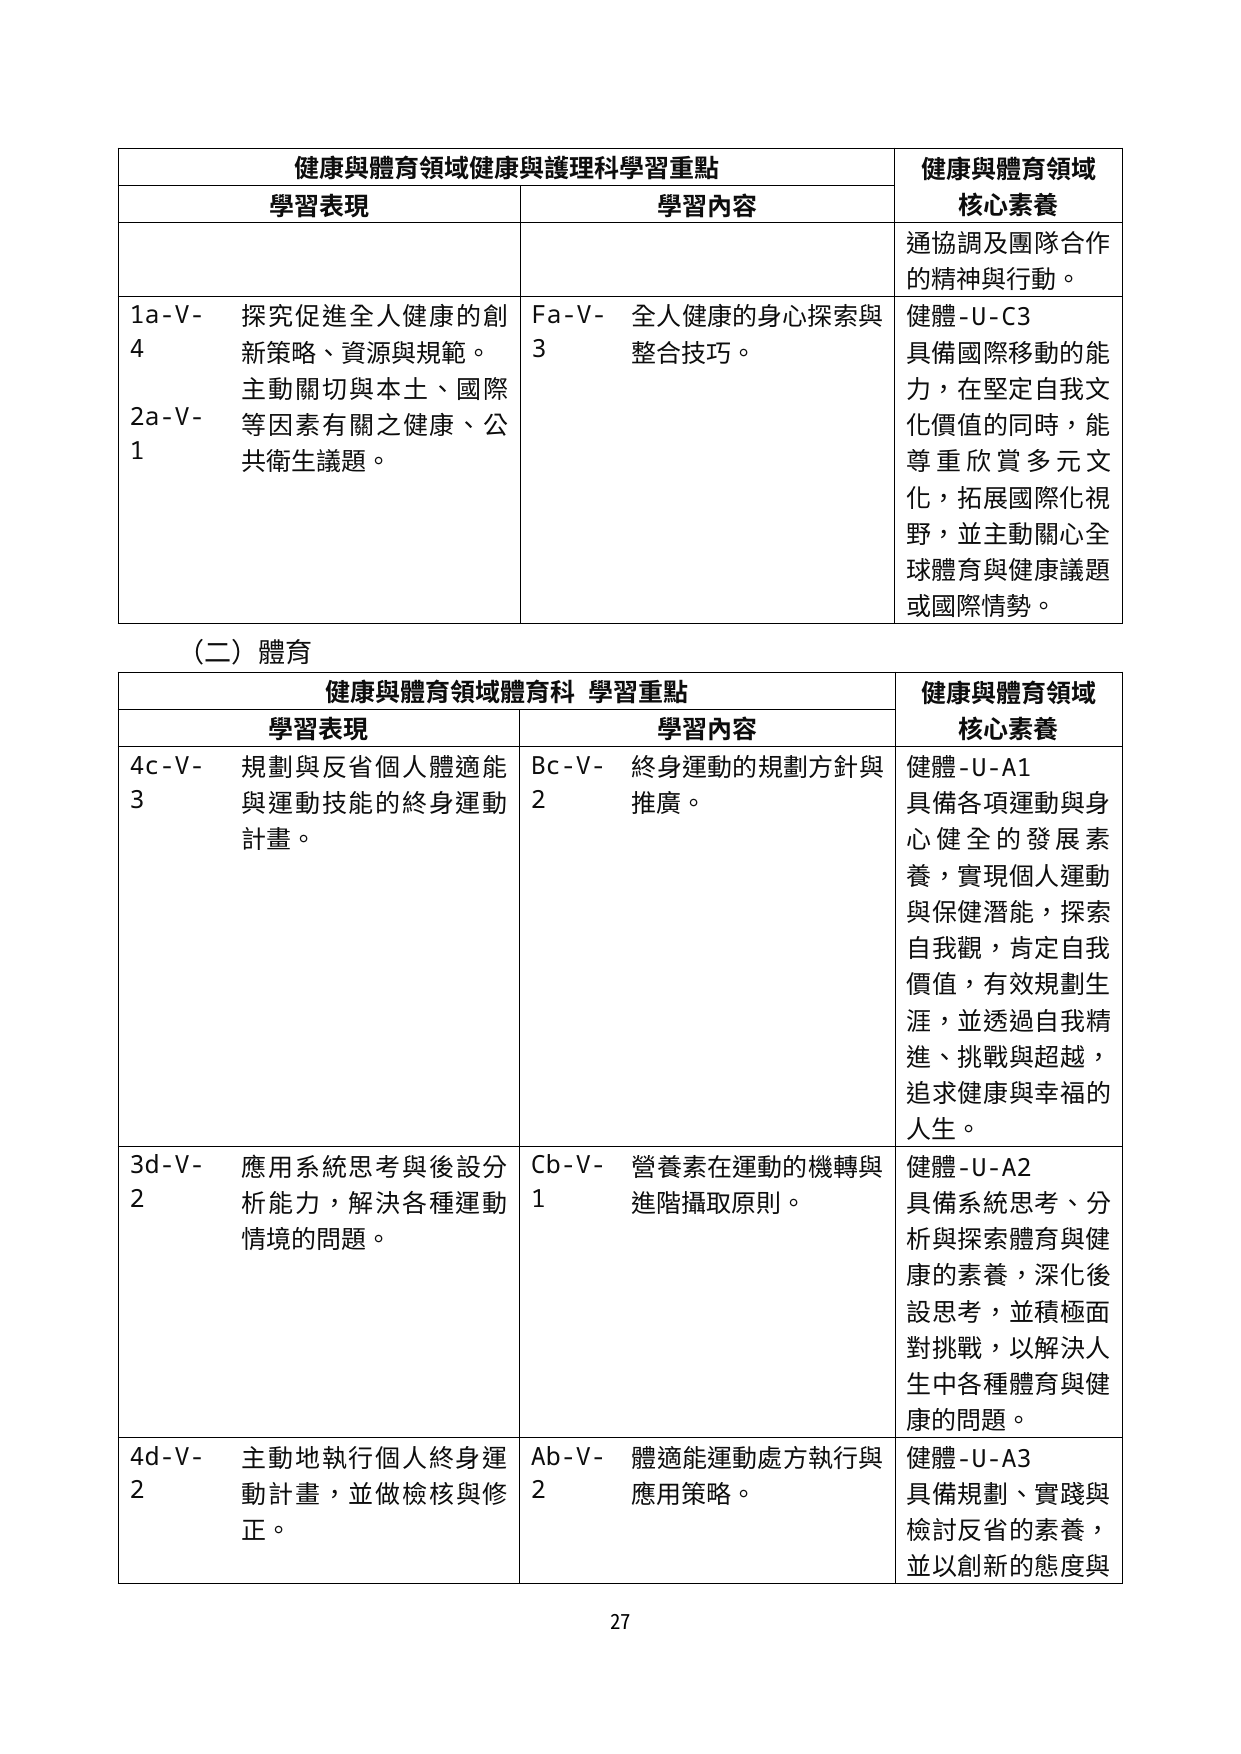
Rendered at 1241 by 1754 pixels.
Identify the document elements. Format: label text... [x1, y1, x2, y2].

table_cell 學習表現 [119, 186, 520, 222]
table_header 健康與體育領域健康與護理科學習重點 [119, 149, 894, 185]
table_cell 體適能運動處方執行與應用策略。 [620, 1438, 895, 1583]
table_cell [119, 223, 230, 296]
table_cell 探究促進全人健康的創新策略、資源與規範。 主動關切與本土、國際等因素有關之健康、公共衛生議題。 [230, 297, 520, 623]
table_cell 學習表現 [119, 710, 519, 746]
table_cell 全人健康的身心探索與整合技巧。 [620, 297, 894, 623]
table_cell 健體-U-A2 具備系統思考、分析與探索體育與健康的素養，深化後設思考，並積極面對挑戰，以解決人生中各種體育與健康的問題。 [896, 1147, 1122, 1437]
table_cell 3d-V-2 [119, 1147, 230, 1437]
table_cell Fa-V-3 [521, 297, 620, 623]
text （二）體育 [177, 626, 1122, 672]
table_cell 4c-V-3 [119, 747, 230, 1146]
table_cell 營養素在運動的機轉與進階攝取原則。 [620, 1147, 895, 1437]
table_cell 終身運動的規劃方針與推廣。 [620, 747, 895, 1146]
table_cell [620, 223, 894, 296]
table_cell 健體-U-C3 具備國際移動的能力，在堅定自我文化價值的同時，能尊重欣賞多元文化，拓展國際化視野，並主動關心全球體育與健康議題或國際情勢。 [895, 297, 1122, 623]
table_cell 1a-V-4 2a-V-1 [119, 297, 230, 623]
table_cell 4d-V-2 [119, 1438, 230, 1583]
table_cell [521, 223, 620, 296]
table_cell Ab-V-2 [520, 1438, 620, 1583]
table_header 健康與體育領域 核心素養 [896, 673, 1122, 746]
table_cell 規劃與反省個人體適能與運動技能的終身運動計畫。 [230, 747, 519, 1146]
table_cell 主動地執行個人終身運動計畫，並做檢核與修正。 [230, 1438, 519, 1583]
table_header 健康與體育領域 核心素養 [895, 149, 1122, 222]
table_cell 健體-U-A3 具備規劃、實踐與檢討反省的素養，並以創新的態度與 [896, 1438, 1122, 1583]
table_cell 應用系統思考與後設分析能力，解決各種運動情境的問題。 [230, 1147, 519, 1437]
table_cell [230, 223, 520, 296]
table_cell 健體-U-A1 具備各項運動與身心健全的發展素養，實現個人運動與保健潛能，探索自我觀，肯定自我價值，有效規劃生涯，並透過自我精進、挑戰與超越，追求健康與幸福的人生。 [896, 747, 1122, 1146]
table_cell 學習內容 [520, 710, 895, 746]
table_header 健康與體育領域體育科 學習重點 [119, 673, 895, 709]
table_cell Cb-V-1 [520, 1147, 620, 1437]
table_cell 通協調及團隊合作的精神與行動。 [895, 223, 1122, 296]
table_cell 學習內容 [521, 186, 894, 222]
table_cell Bc-V-2 [520, 747, 620, 1146]
